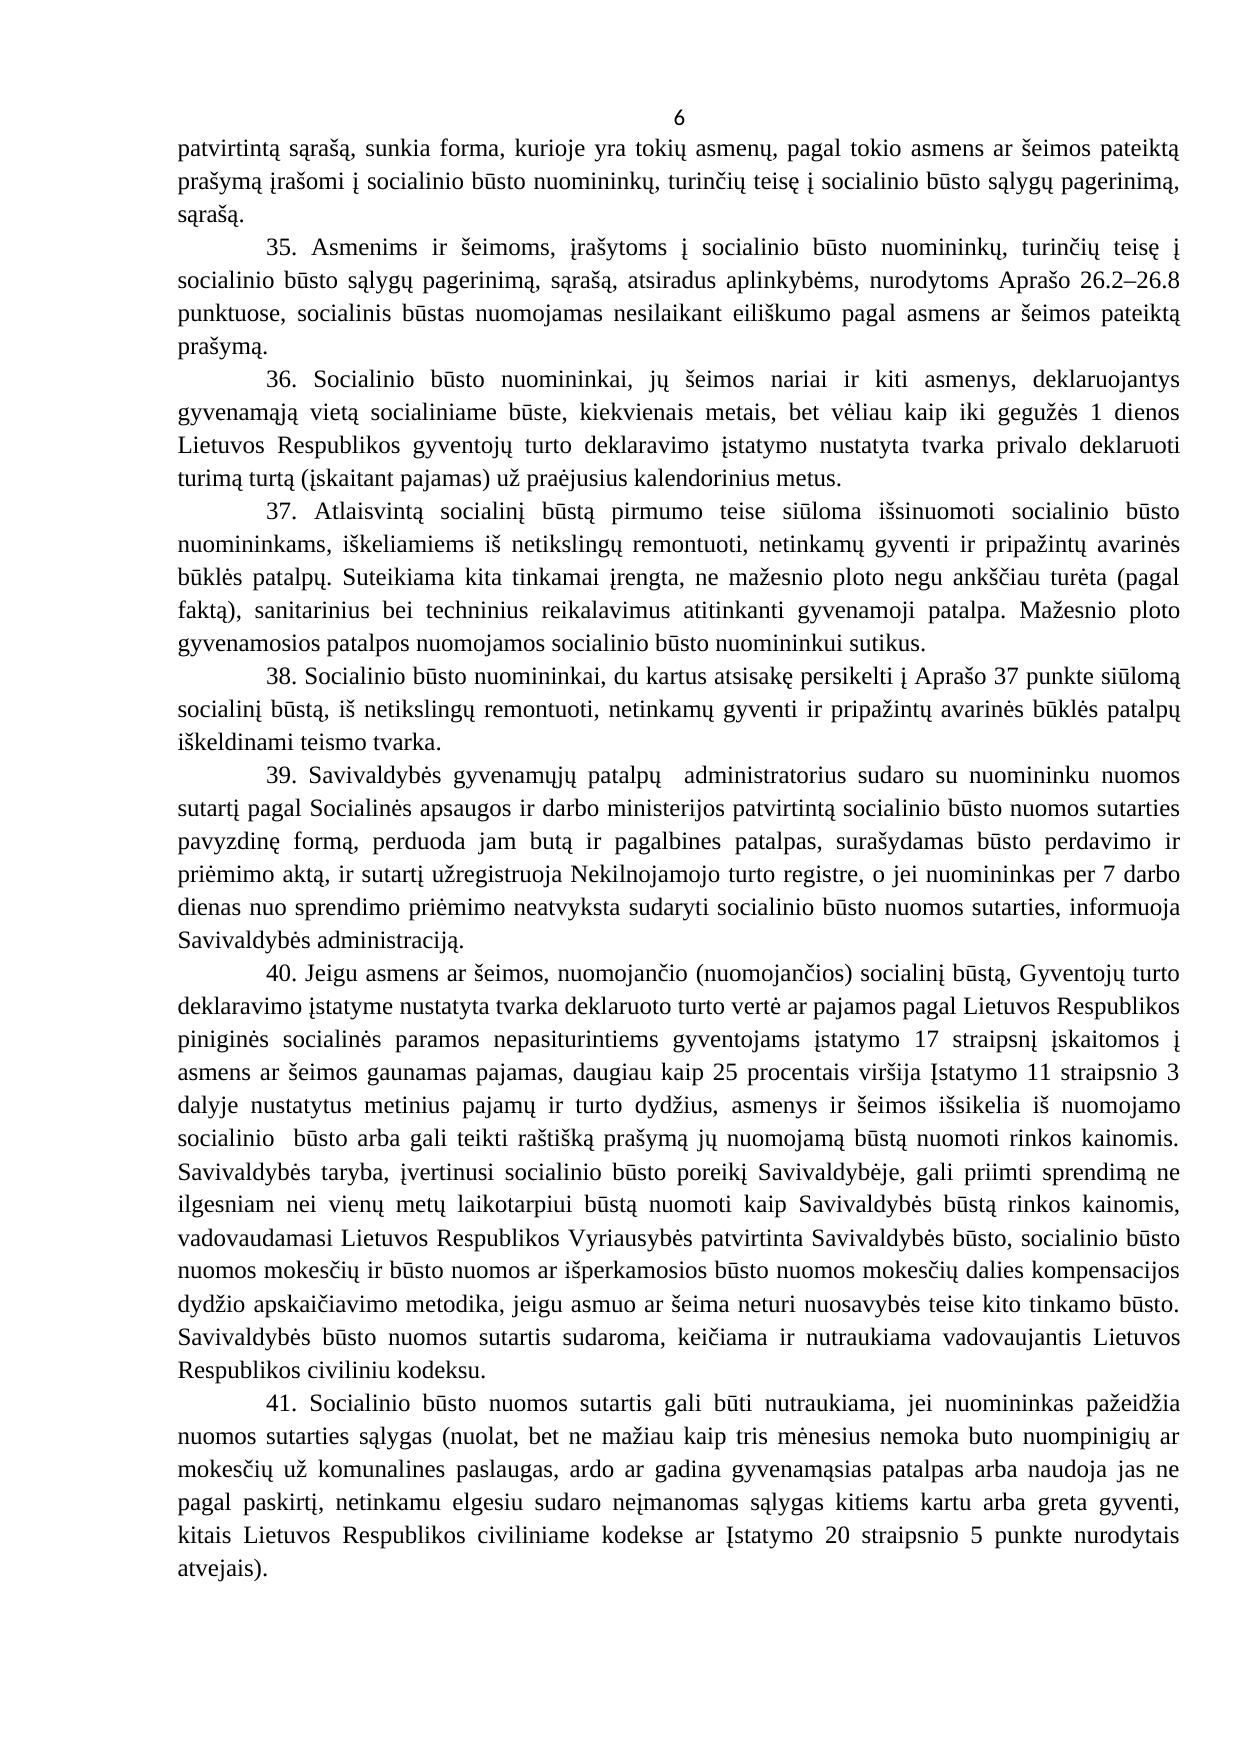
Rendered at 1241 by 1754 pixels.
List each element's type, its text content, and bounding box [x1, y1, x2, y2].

text 41. Socialinio būsto nuomos sutartis gali būti nutraukiama, jei nuomininkas pažeidžia nuomos sutarties sąlygas (nuolat, bet ne mažiau kaip tris mėnesius nemoka buto nuompinigių ar mokesčių už komunalines paslaugas, ardo ar gadina gyvenamąsias patalpas arba naudoja jas ne pagal paskirtį, netinkamu elgesiu sudaro neįmanomas sąlygas kitiems kartu arba greta gyventi, kitais Lietuvos Respublikos civiliniame kodekse ar Įstatymo 20 straipsnio 5 punkte nurodytais atvejais). [177, 1388, 1181, 1582]
text 37. Atlaisvintą socialinį būstą pirmumo teise siūloma išsinuomoti socialinio būsto nuomininkams, iškeliamiems iš netikslingų remontuoti, netinkamų gyventi ir pripažintų avarinės būklės patalpų. Suteikiama kita tinkamai įrengta, ne mažesnio ploto negu ankščiau turėta (pagal faktą), sanitarinius bei techninius reikalavimus atitinkanti gyvenamoji patalpa. Mažesnio ploto gyvenamosios patalpos nuomojamos socialinio būsto nuomininkui sutikus. [177, 496, 1181, 657]
text 35. Asmenims ir šeimoms, įrašytoms į socialinio būsto nuomininkų, turinčių teisę į socialinio būsto sąlygų pagerinimą, sąrašą, atsiradus aplinkybėms, nurodytoms Aprašo 26.2–26.8 punktuose, socialinis būstas nuomojamas nesilaikant eiliškumo pagal asmens ar šeimos pateiktą prašymą. [177, 232, 1181, 360]
text 40. Jeigu asmens ar šeimos, nuomojančio (nuomojančios) socialinį būstą, Gyventojų turto deklaravimo įstatyme nustatyta tvarka deklaruoto turto vertė ar pajamos pagal Lietuvos Respublikos piniginės socialinės paramos nepasiturintiems gyventojams įstatymo 17 straipsnį įskaitomos į asmens ar šeimos gaunamas pajamas, daugiau kaip 25 procentais viršija Įstatymo 11 straipsnio 3 dalyje nustatytus metinius pajamų ir turto dydžius, asmenys ir šeimos išsikelia iš nuomojamo socialinio būsto arba gali teikti raštišką prašymą jų nuomojamą būstą nuomoti rinkos kainomis. Savivaldybės taryba, įvertinusi socialinio būsto poreikį Savivaldybėje, gali priimti sprendimą ne ilgesniam nei vienų metų laikotarpiui būstą nuomoti kaip Savivaldybės būstą rinkos kainomis, vadovaudamasi Lietuvos Respublikos Vyriausybės patvirtinta Savivaldybės būsto, socialinio būsto nuomos mokesčių ir būsto nuomos ar išperkamosios būsto nuomos mokesčių dalies kompensacijos dydžio apskaičiavimo metodika, jeigu asmuo ar šeima neturi nuosavybės teise kito tinkamo būsto. Savivaldybės būsto nuomos sutartis sudaroma, keičiama ir nutraukiama vadovaujantis Lietuvos Respublikos civiliniu kodeksu. [177, 958, 1181, 1383]
text 38. Socialinio būsto nuomininkai, du kartus atsisakę persikelti į Aprašo 37 punkte siūlomą socialinį būstą, iš netikslingų remontuoti, netinkamų gyventi ir pripažintų avarinės būklės patalpų iškeldinami teismo tvarka. [177, 661, 1181, 756]
text patvirtintą sąrašą, sunkia forma, kurioje yra tokių asmenų, pagal tokio asmens ar šeimos pateiktą prašymą įrašomi į socialinio būsto nuomininkų, turinčių teisę į socialinio būsto sąlygų pagerinimą, sąrašą. [177, 133, 1181, 228]
text 36. Socialinio būsto nuomininkai, jų šeimos nariai ir kiti asmenys, deklaruojantys gyvenamąją vietą socialiniame būste, kiekvienais metais, bet vėliau kaip iki gegužės 1 dienos Lietuvos Respublikos gyventojų turto deklaravimo įstatymo nustatyta tvarka privalo deklaruoti turimą turtą (įskaitant pajamas) už praėjusius kalendorinius metus. [177, 364, 1181, 492]
text 39. Savivaldybės gyvenamųjų patalpų administratorius sudaro su nuomininku nuomos sutartį pagal Socialinės apsaugos ir darbo ministerijos patvirtintą socialinio būsto nuomos sutarties pavyzdinę formą, perduoda jam butą ir pagalbines patalpas, surašydamas būsto perdavimo ir priėmimo aktą, ir sutartį užregistruoja Nekilnojamojo turto registre, o jei nuomininkas per 7 darbo dienas nuo sprendimo priėmimo neatvyksta sudaryti socialinio būsto nuomos sutarties, informuoja Savivaldybės administraciją. [177, 760, 1181, 954]
